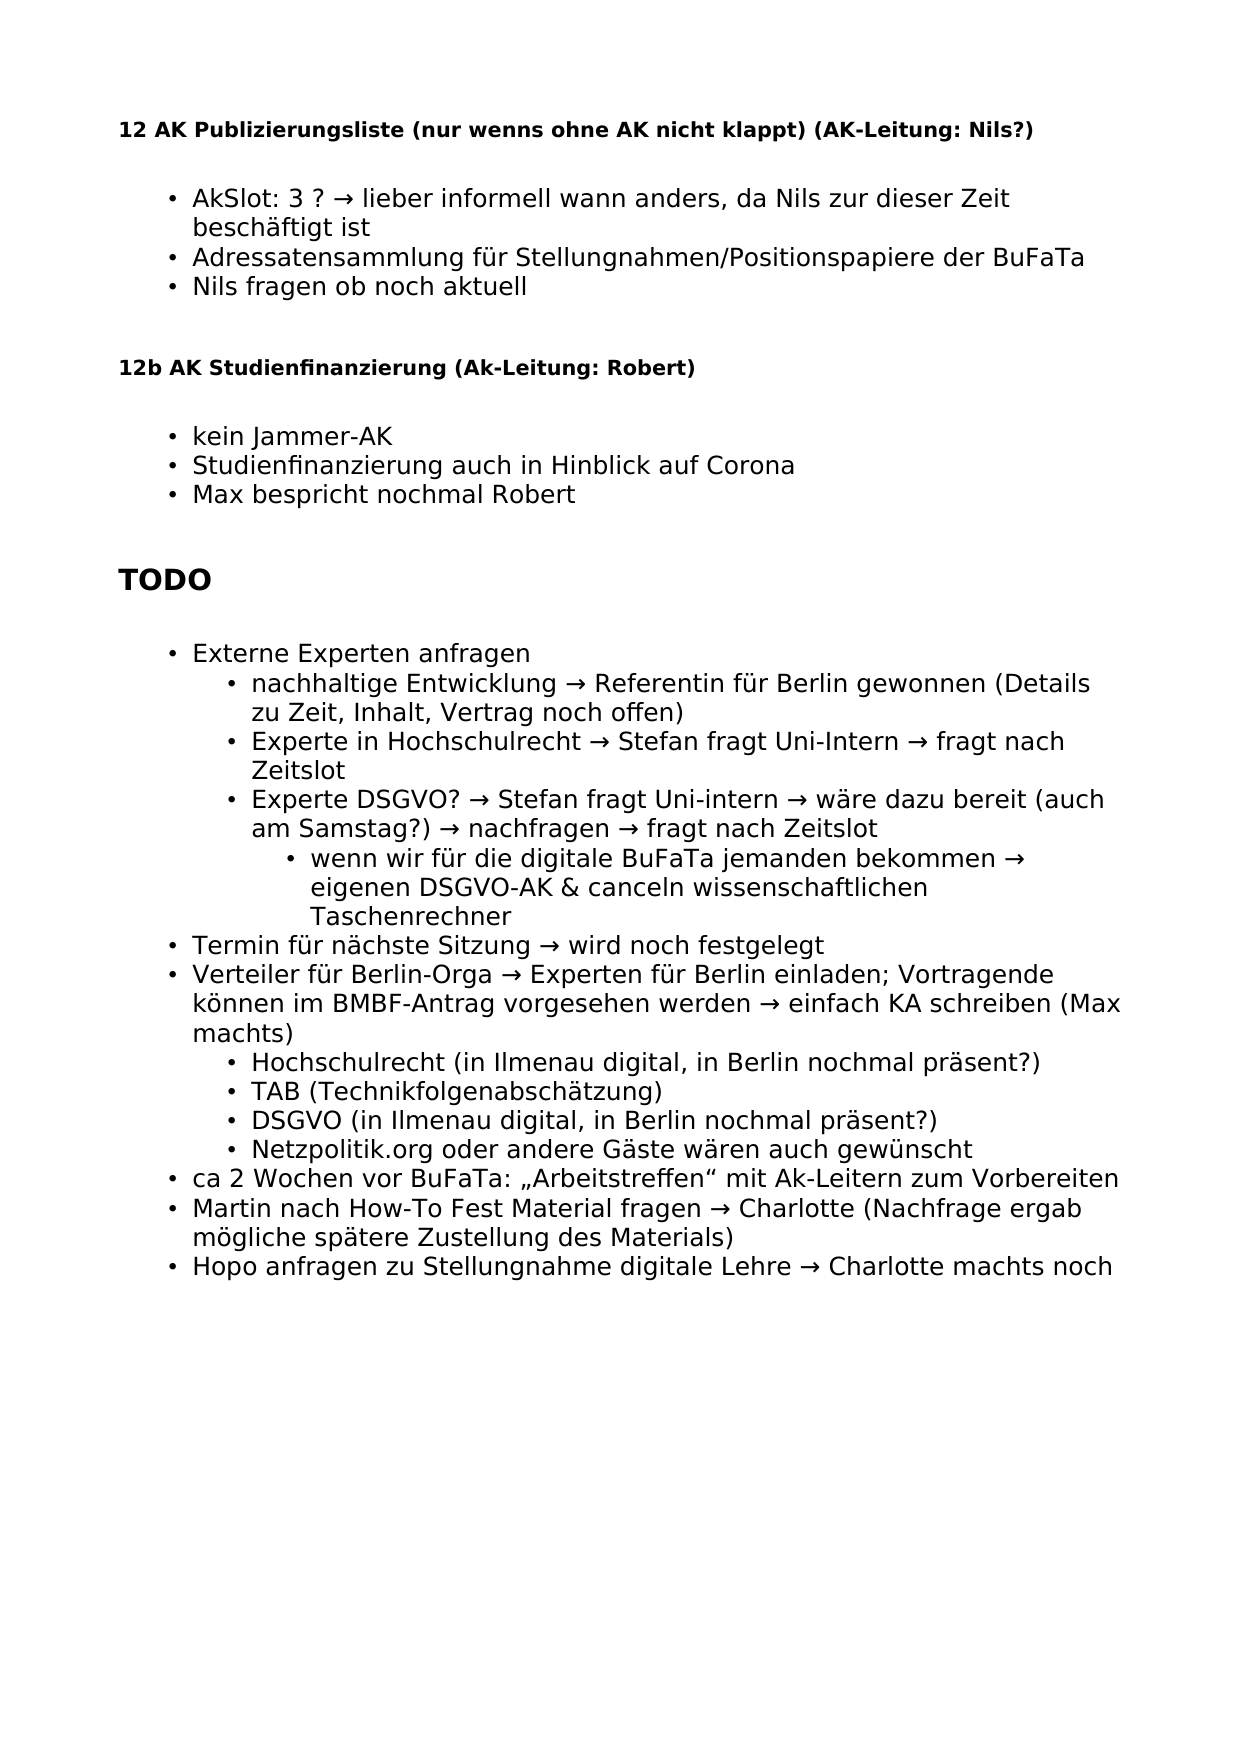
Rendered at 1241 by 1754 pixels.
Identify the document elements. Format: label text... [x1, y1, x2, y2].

list Hochschulrecht (in Ilmenau digital, in Berlin nochmal präsent?) [236, 1048, 1122, 1077]
list Studienfinanzierung auch in Hinblick auf Corona [177, 451, 1122, 480]
list Max bespricht nochmal Robert [177, 480, 1122, 509]
subtitle TODO [118, 564, 1122, 598]
list kein Jammer-AK [177, 422, 1122, 451]
list Nils fragen ob noch aktuell [177, 272, 1122, 301]
list TAB (Technikfolgenabschätzung) [236, 1077, 1122, 1106]
subtitle 12b AK Studienfinanzierung (Ak-Leitung: Robert) [118, 356, 1122, 380]
list Verteiler für Berlin-Orga → Experten für Berlin einladen; Vortragende können im BMBF-Antrag vorgesehen werden → einfach KA schreiben (Max machts) [177, 961, 1122, 1048]
list ca 2 Wochen vor BuFaTa: „Arbeitstreffen“ mit Ak-Leitern zum Vorbereiten [177, 1165, 1122, 1194]
list Netzpolitik.org oder andere Gäste wären auch gewünscht [236, 1136, 1122, 1165]
list nachhaltige Entwicklung → Referentin für Berlin gewonnen (Details zu Zeit, Inhalt, Vertrag noch offen) [236, 669, 1122, 727]
list Experte DSGVO? → Stefan fragt Uni-intern → wäre dazu bereit (auch am Samstag?) → nachfragen → fragt nach Zeitslot [236, 786, 1122, 844]
list Adressatensammlung für Stellungnahmen/Positionspapiere der BuFaTa [177, 243, 1122, 272]
subtitle 12 AK Publizierungsliste (nur wenns ohne AK nicht klappt) (AK-Leitung: Nils?) [118, 118, 1122, 142]
list AkSlot: 3 ? → lieber informell wann anders, da Nils zur dieser Zeit beschäftigt ist [177, 184, 1122, 243]
list Termin für nächste Sitzung → wird noch festgelegt [177, 931, 1122, 961]
list Hopo anfragen zu Stellungnahme digitale Lehre → Charlotte machts noch [177, 1252, 1122, 1281]
list Martin nach How-To Fest Material fragen → Charlotte (Nachfrage ergab mögliche spätere Zustellung des Materials) [177, 1194, 1122, 1252]
list Experte in Hochschulrecht → Stefan fragt Uni-Intern → fragt nach Zeitslot [236, 727, 1122, 786]
list DSGVO (in Ilmenau digital, in Berlin nochmal präsent?) [236, 1106, 1122, 1136]
list wenn wir für die digitale BuFaTa jemanden bekommen → eigenen DSGVO-AK & canceln wissenschaftlichen Taschenrechner [295, 844, 1122, 931]
list Externe Experten anfragen [177, 640, 1122, 669]
